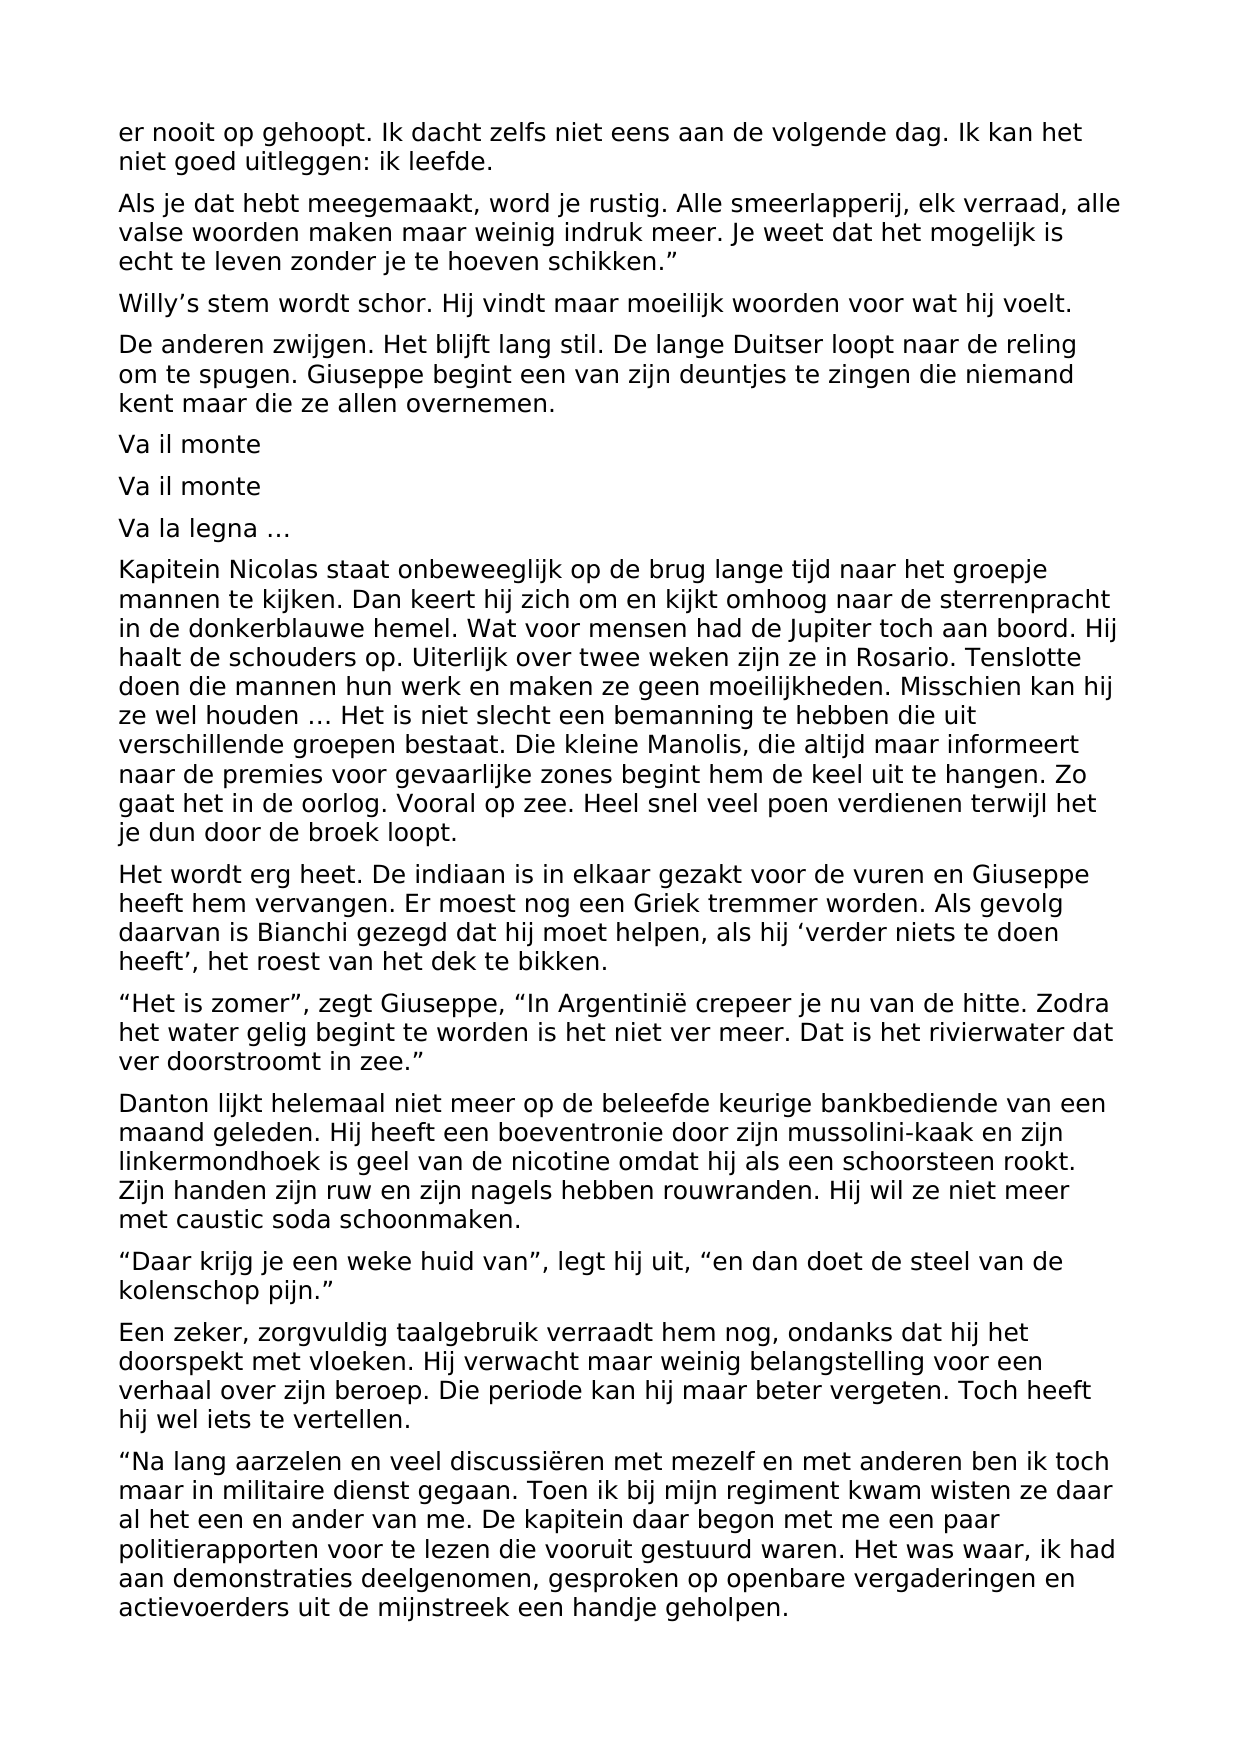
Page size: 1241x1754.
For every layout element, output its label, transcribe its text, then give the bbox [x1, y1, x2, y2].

text Va il monte [118, 431, 1122, 460]
text De anderen zwijgen. Het blijft lang stil. De lange Duitser loopt naar de reling om te spugen. Giuseppe begint een van zijn deuntjes te zingen die niemand kent maar die ze allen overnemen. [118, 331, 1122, 418]
text Va la legna … [118, 514, 1122, 543]
text “Na lang aarzelen en veel discussiëren met mezelf en met anderen ben ik toch maar in militaire dienst gegaan. Toen ik bij mijn regiment kwam wisten ze daar al het een en ander van me. De kapitein daar begon met me een paar politierapporten voor te lezen die vooruit gestuurd waren. Het was waar, ik had aan demonstraties deelgenomen, gesproken op openbare vergaderingen en actievoerders uit de mijnstreek een handje geholpen. [118, 1447, 1122, 1622]
text Willy’s stem wordt schor. Hij vindt maar moeilijk woorden voor wat hij voelt. [118, 289, 1122, 318]
text er nooit op gehoopt. Ik dacht zelfs niet eens aan de volgende dag. Ik kan het niet goed uitleggen: ik leefde. [118, 118, 1122, 176]
text Kapitein Nicolas staat onbeweeglijk op de brug lange tijd naar het groepje mannen te kijken. Dan keert hij zich om en kijkt omhoog naar de sterrenpracht in de donkerblauwe hemel. Wat voor mensen had de Jupiter toch aan boord. Hij haalt de schouders op. Uiterlijk over twee weken zijn ze in Rosario. Tenslotte doen die mannen hun werk en maken ze geen moeilijkheden. Misschien kan hij ze wel houden … Het is niet slecht een bemanning te hebben die uit verschillende groepen bestaat. Die kleine Manolis, die altijd maar informeert naar de premies voor gevaarlijke zones begint hem de keel uit te hangen. Zo gaat het in de oorlog. Vooral op zee. Heel snel veel poen verdienen terwijl het je dun door de broek loopt. [118, 556, 1122, 847]
text Danton lijkt helemaal niet meer op de beleefde keurige bankbediende van een maand geleden. Hij heeft een boeventronie door zijn mussolini-kaak en zijn linkermondhoek is geel van de nicotine omdat hij als een schoorsteen rookt. Zijn handen zijn ruw en zijn nagels hebben rouwranden. Hij wil ze niet meer met caustic soda schoonmaken. [118, 1089, 1122, 1235]
text Als je dat hebt meegemaakt, word je rustig. Alle smeerlapperij, elk verraad, alle valse woorden maken maar weinig indruk meer. Je weet dat het mogelijk is echt te leven zonder je te hoeven schikken.” [118, 189, 1122, 276]
text Een zeker, zorgvuldig taalgebruik verraadt hem nog, ondanks dat hij het doorspekt met vloeken. Hij verwacht maar weinig belangstelling voor een verhaal over zijn beroep. Die periode kan hij maar beter vergeten. Toch heeft hij wel iets te vertellen. [118, 1318, 1122, 1435]
text Het wordt erg heet. De indiaan is in elkaar gezakt voor de vuren en Giuseppe heeft hem vervangen. Er moest nog een Griek tremmer worden. Als gevolg daarvan is Bianchi gezegd dat hij moet helpen, als hij ‘verder niets te doen heeft’, het roest van het dek te bikken. [118, 860, 1122, 976]
text “Het is zomer”, zegt Giuseppe, “In Argentinië crepeer je nu van de hitte. Zodra het water gelig begint te worden is het niet ver meer. Dat is het rivierwater dat ver doorstroomt in zee.” [118, 989, 1122, 1076]
text “Daar krijg je een weke huid van”, legt hij uit, “en dan doet de steel van de kolenschop pijn.” [118, 1247, 1122, 1306]
text Va il monte [118, 472, 1122, 501]
